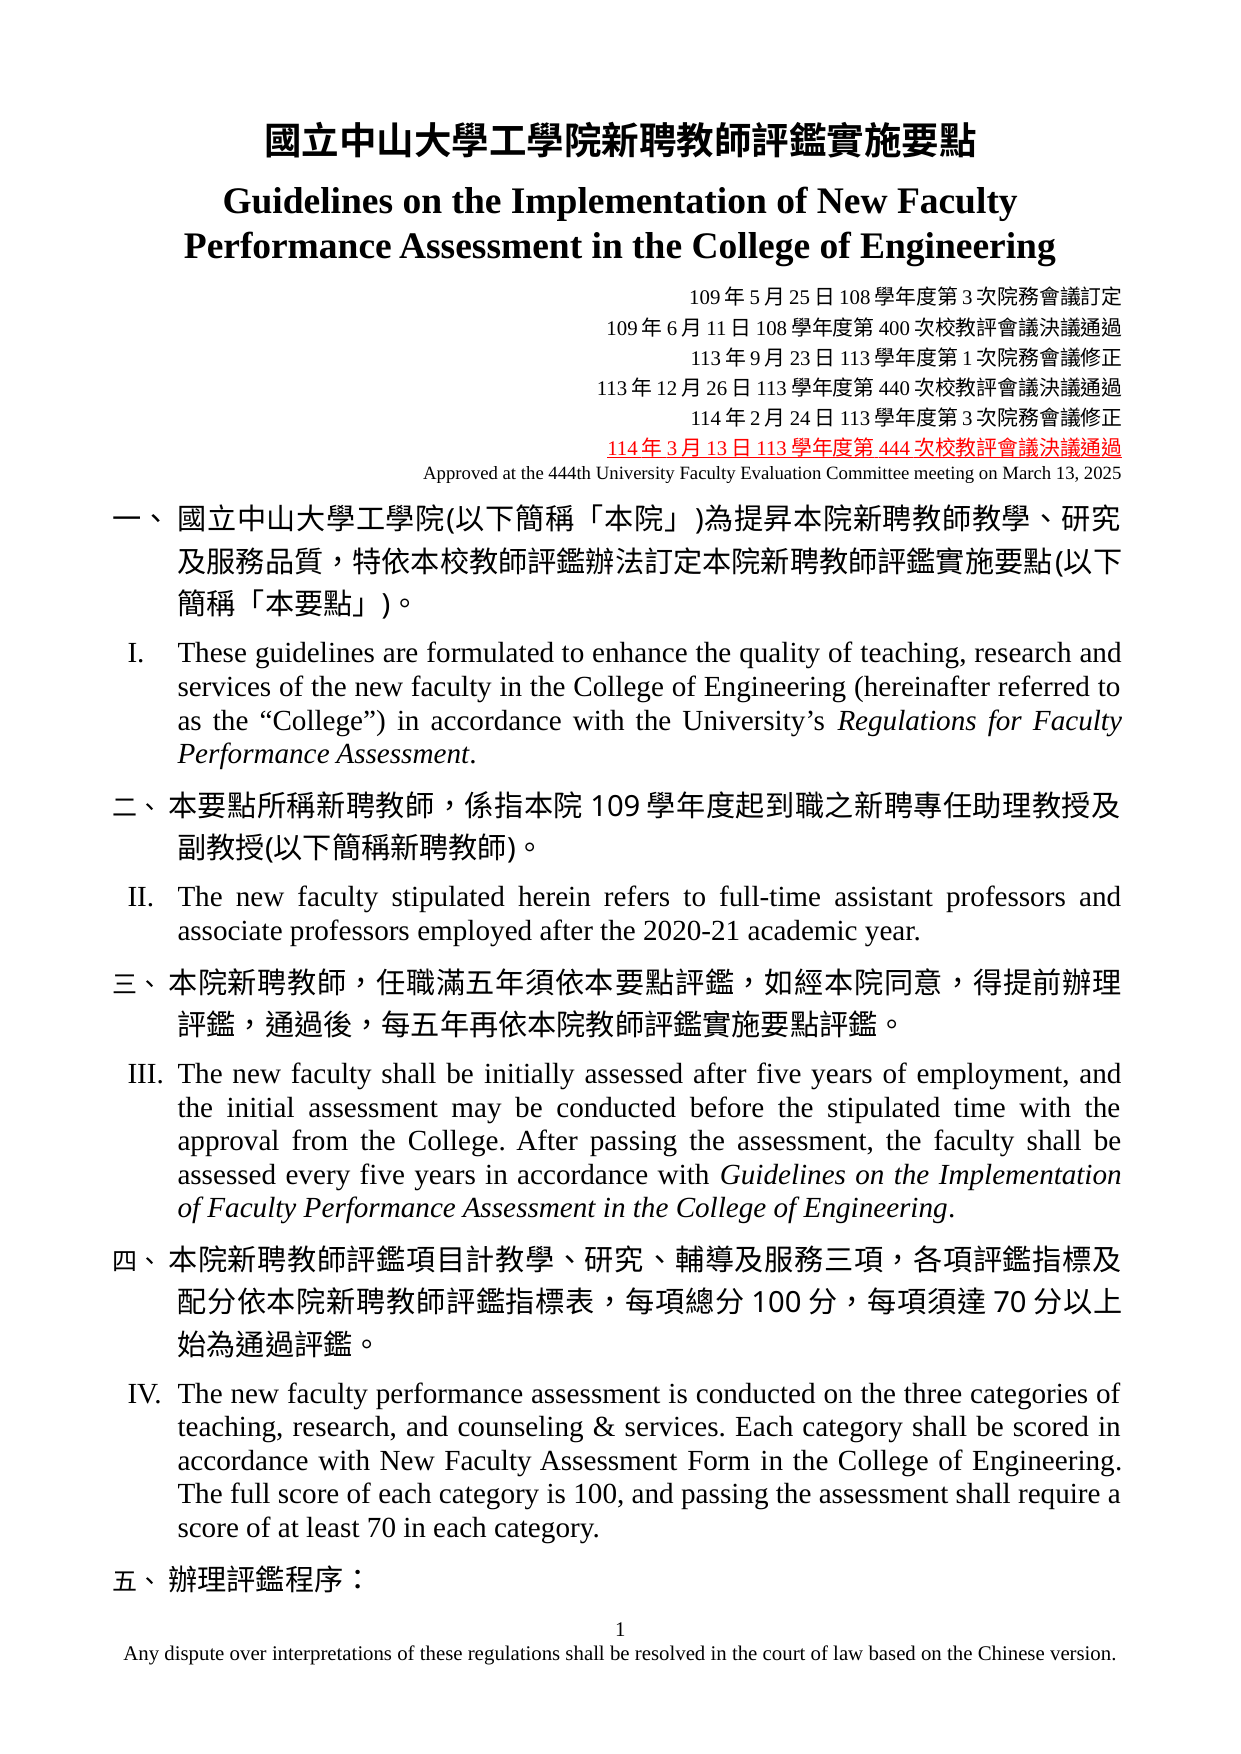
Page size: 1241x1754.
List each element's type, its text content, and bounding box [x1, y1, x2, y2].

text Guidelines on the Implementation of New Faculty Performance Assessment in the College of Engineering [118, 176, 1122, 268]
list The new faculty shall be initially assessed after five years of employment, and the initial assessment may be conducted before the stipulated time with the approval from the College. After passing the assessment, the faculty shall be assessed every five years in accordance with Guidelines on the Implementation of Faculty Performance Assessment in the College of Engineering. [127, 1056, 1122, 1224]
text 109年6月11日108學年度第400次校教評會議決議通過 [118, 311, 1122, 341]
list 本院新聘教師，任職滿五年須依本要點評鑑，如經本院同意，得提前辦理評鑑，通過後，每五年再依本院教師評鑑實施要點評鑑。 [112, 959, 1122, 1044]
list 本院新聘教師評鑑項目計教學、研究、輔導及服務三項，各項評鑑指標及配分依本院新聘教師評鑑指標表，每項總分100分，每項須達70分以上始為通過評鑑。 [112, 1236, 1122, 1363]
text 109年5月25日108學年度第3次院務會議訂定 [118, 281, 1122, 311]
list 本要點所稱新聘教師，係指本院109學年度起到職之新聘專任助理教授及副教授(以下簡稱新聘教師)。 [112, 782, 1122, 867]
list The new faculty stipulated herein refers to full-time assistant professors and associate professors employed after the 2020-21 academic year. [127, 879, 1122, 947]
list These guidelines are formulated to enhance the quality of teaching, research and services of the new faculty in the College of Engineering (hereinafter referred to as the “College”) in accordance with the University’s Regulations for Faculty Performance Assessment. [127, 636, 1122, 770]
text Approved at the 444th University Faculty Evaluation Committee meeting on March 13, 2025 [118, 462, 1122, 483]
text 114年3月13日113學年度第444次校教評會議決議通過 [118, 432, 1122, 462]
text 113年12月26日113學年度第440次校教評會議決議通過 [118, 371, 1122, 401]
list The new faculty performance assessment is conducted on the three categories of teaching, research, and counseling & services. Each category shall be scored in accordance with New Faculty Assessment Form in the College of Engineering. The full score of each category is 100, and passing the assessment shall require a score of at least 70 in each category. [127, 1376, 1122, 1544]
list 辦理評鑑程序： [112, 1556, 1122, 1598]
text 114年2月24日113學年度第3次院務會議修正 [118, 401, 1122, 432]
text 113年9月23日113學年度第1次院務會議修正 [118, 341, 1122, 371]
list 國立中山大學工學院(以下簡稱「本院」)為提昇本院新聘教師教學、研究及服務品質，特依本校教師評鑑辦法訂定本院新聘教師評鑑實施要點(以下簡稱「本要點」)。 [112, 496, 1122, 623]
text 國立中山大學工學院新聘教師評鑑實施要點 [118, 118, 1122, 164]
